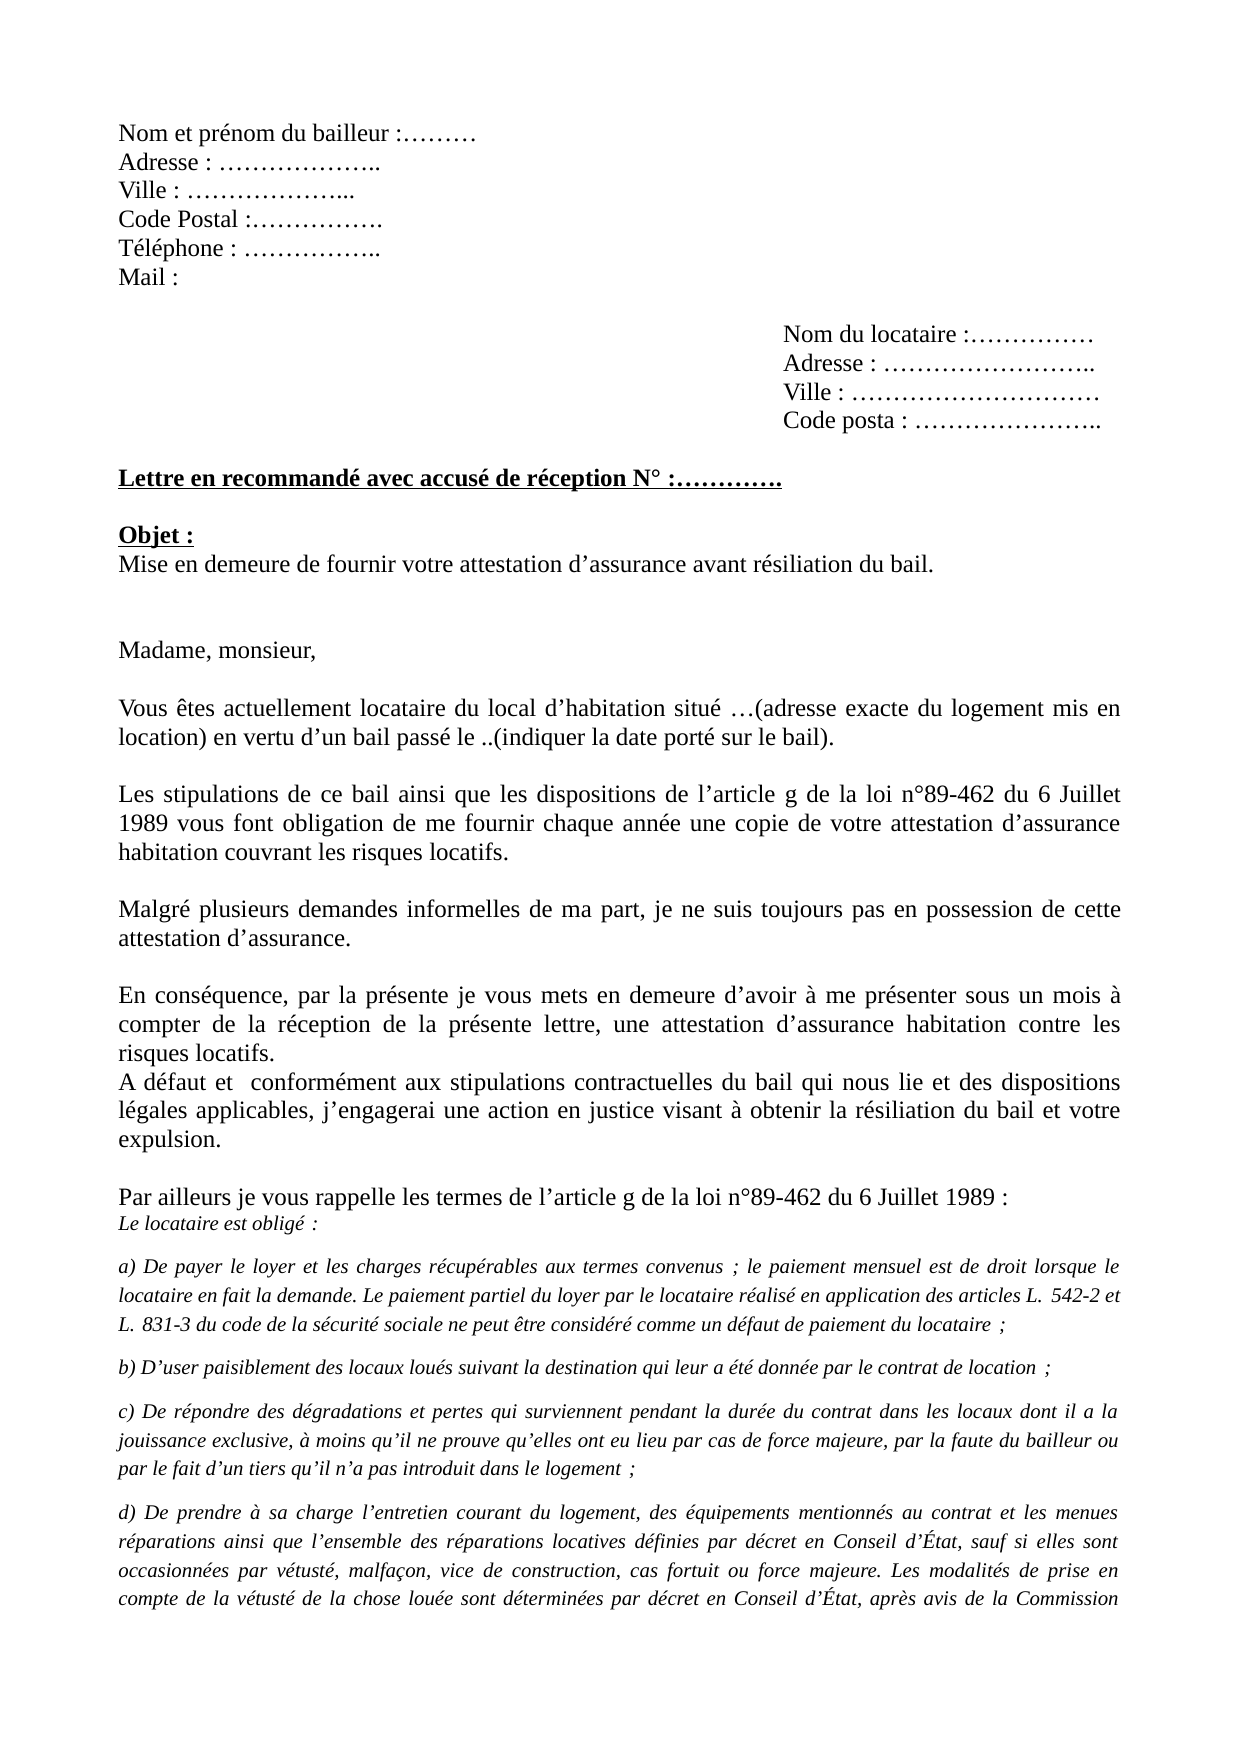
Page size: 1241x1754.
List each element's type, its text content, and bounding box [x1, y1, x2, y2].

text Madame, monsieur, [118, 636, 1122, 664]
text Nom du locataire :…………… [118, 319, 1122, 348]
text Vous êtes actuellement locataire du local d’habitation situé …(adresse exacte du logement mis en location) en vertu d’un bail passé le ..(indiquer la date porté sur le bail). [118, 693, 1122, 751]
text Le locataire est obligé : [118, 1211, 1122, 1235]
text A défaut et conformément aux stipulations contractuelles du bail qui nous lie et des dispositions légales applicables, j’engagerai une action en justice visant à obtenir la résiliation du bail et votre expulsion. [118, 1067, 1122, 1153]
text a) De payer le loyer et les charges récupérables aux termes convenus ; le paiement mensuel est de droit lorsque le locataire en fait la demande. Le paiement partiel du loyer par le locataire réalisé en application des articles L. 542-2 et L. 831-3 du code de la sécurité sociale ne peut être considéré comme un défaut de paiement du locataire ; [118, 1254, 1122, 1336]
text Ville : ………………... [118, 176, 1122, 204]
text d) De prendre à sa charge l’entretien courant du logement, des équipements mentionnés au contrat et les menues réparations ainsi que l’ensemble des réparations locatives définies par décret en Conseil d’État, sauf si elles sont occasionnées par vétusté, malfaçon, vice de construction, cas fortuit ou force majeure. Les modalités de prise en compte de la vétusté de la chose louée sont déterminées par décret en Conseil d’État, après avis de la Commission [118, 1500, 1122, 1610]
text Nom et prénom du bailleur :……… [118, 118, 1122, 147]
text Par ailleurs je vous rappelle les termes de l’article g de la loi n°89-462 du 6 Juillet 1989 : [118, 1182, 1122, 1211]
text Adresse : ……………….. [118, 147, 1122, 176]
text Mise en demeure de fournir votre attestation d’assurance avant résiliation du bail. [118, 549, 1122, 578]
text Ville : ………………………… [118, 377, 1122, 406]
text Lettre en recommandé avec accusé de réception N° :…………. [118, 463, 1122, 492]
text Objet : [118, 521, 1122, 549]
text Mail : [118, 262, 1122, 291]
text b) D’user paisiblement des locaux loués suivant la destination qui leur a été donnée par le contrat de location ; [118, 1355, 1122, 1379]
text Code posta : ………………….. [118, 406, 1122, 434]
text Téléphone : …………….. [118, 233, 1122, 262]
text c) De répondre des dégradations et pertes qui surviennent pendant la durée du contrat dans les locaux dont il a la jouissance exclusive, à moins qu’il ne prouve qu’elles ont eu lieu par cas de force majeure, par la faute du bailleur ou par le fait d’un tiers qu’il n’a pas introduit dans le logement ; [118, 1399, 1122, 1480]
text Les stipulations de ce bail ainsi que les dispositions de l’article g de la loi n°89-462 du 6 Juillet 1989 vous font obligation de me fournir chaque année une copie de votre attestation d’assurance habitation couvrant les risques locatifs. [118, 779, 1122, 866]
text Code Postal :……………. [118, 204, 1122, 233]
text Adresse : …………………….. [118, 348, 1122, 377]
text Malgré plusieurs demandes informelles de ma part, je ne suis toujours pas en possession de cette attestation d’assurance. [118, 894, 1122, 952]
text En conséquence, par la présente je vous mets en demeure d’avoir à me présenter sous un mois à compter de la réception de la présente lettre, une attestation d’assurance habitation contre les risques locatifs. [118, 981, 1122, 1067]
